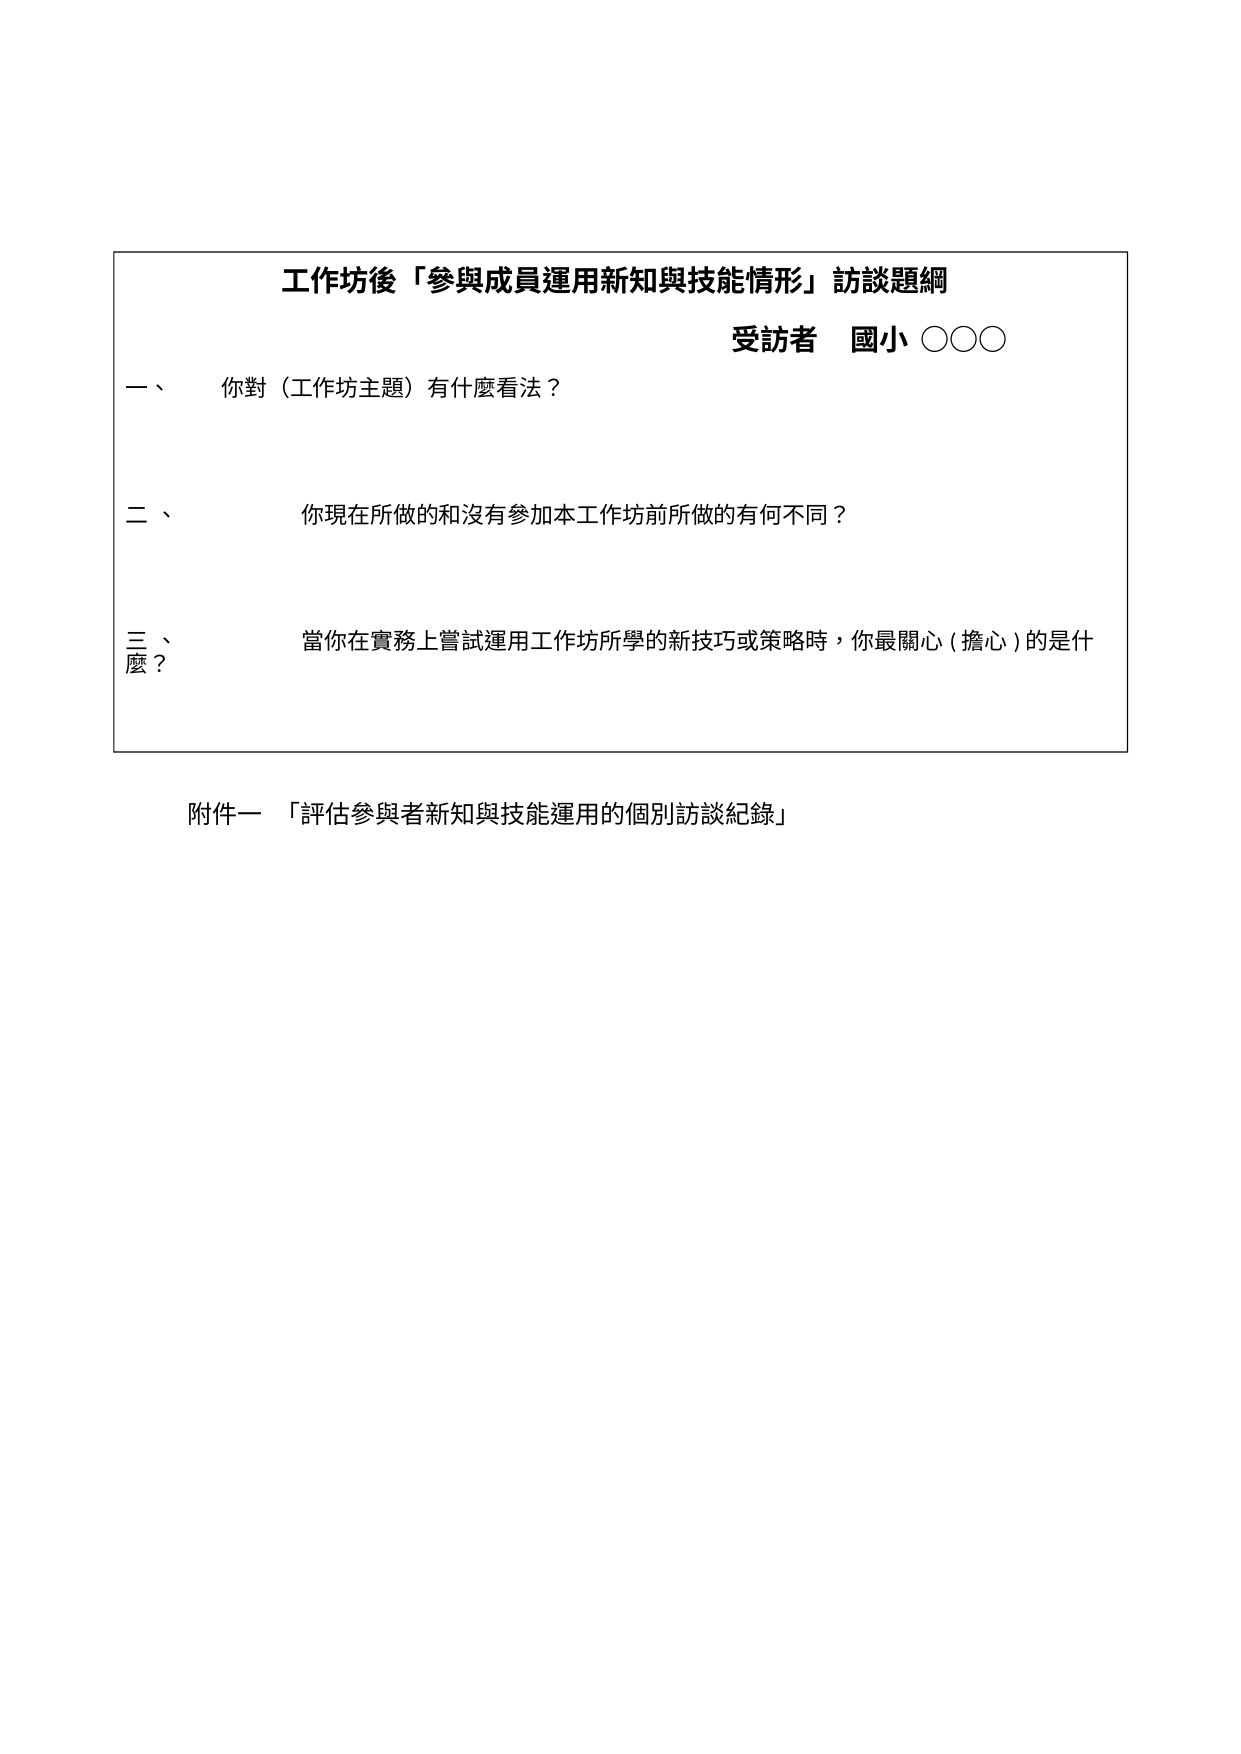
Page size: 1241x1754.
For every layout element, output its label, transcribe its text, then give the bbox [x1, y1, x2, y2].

text 附件一 「評估參與者新知與技能運用的個別訪談紀錄」 [187, 753, 1053, 833]
text 附件一 「評估參與者新知與技能運用的個別訪談紀錄」 [187, 208, 1053, 251]
text 附件一 「評估參與者新知與技能運用的個別訪談紀錄」 [187, 253, 1053, 751]
